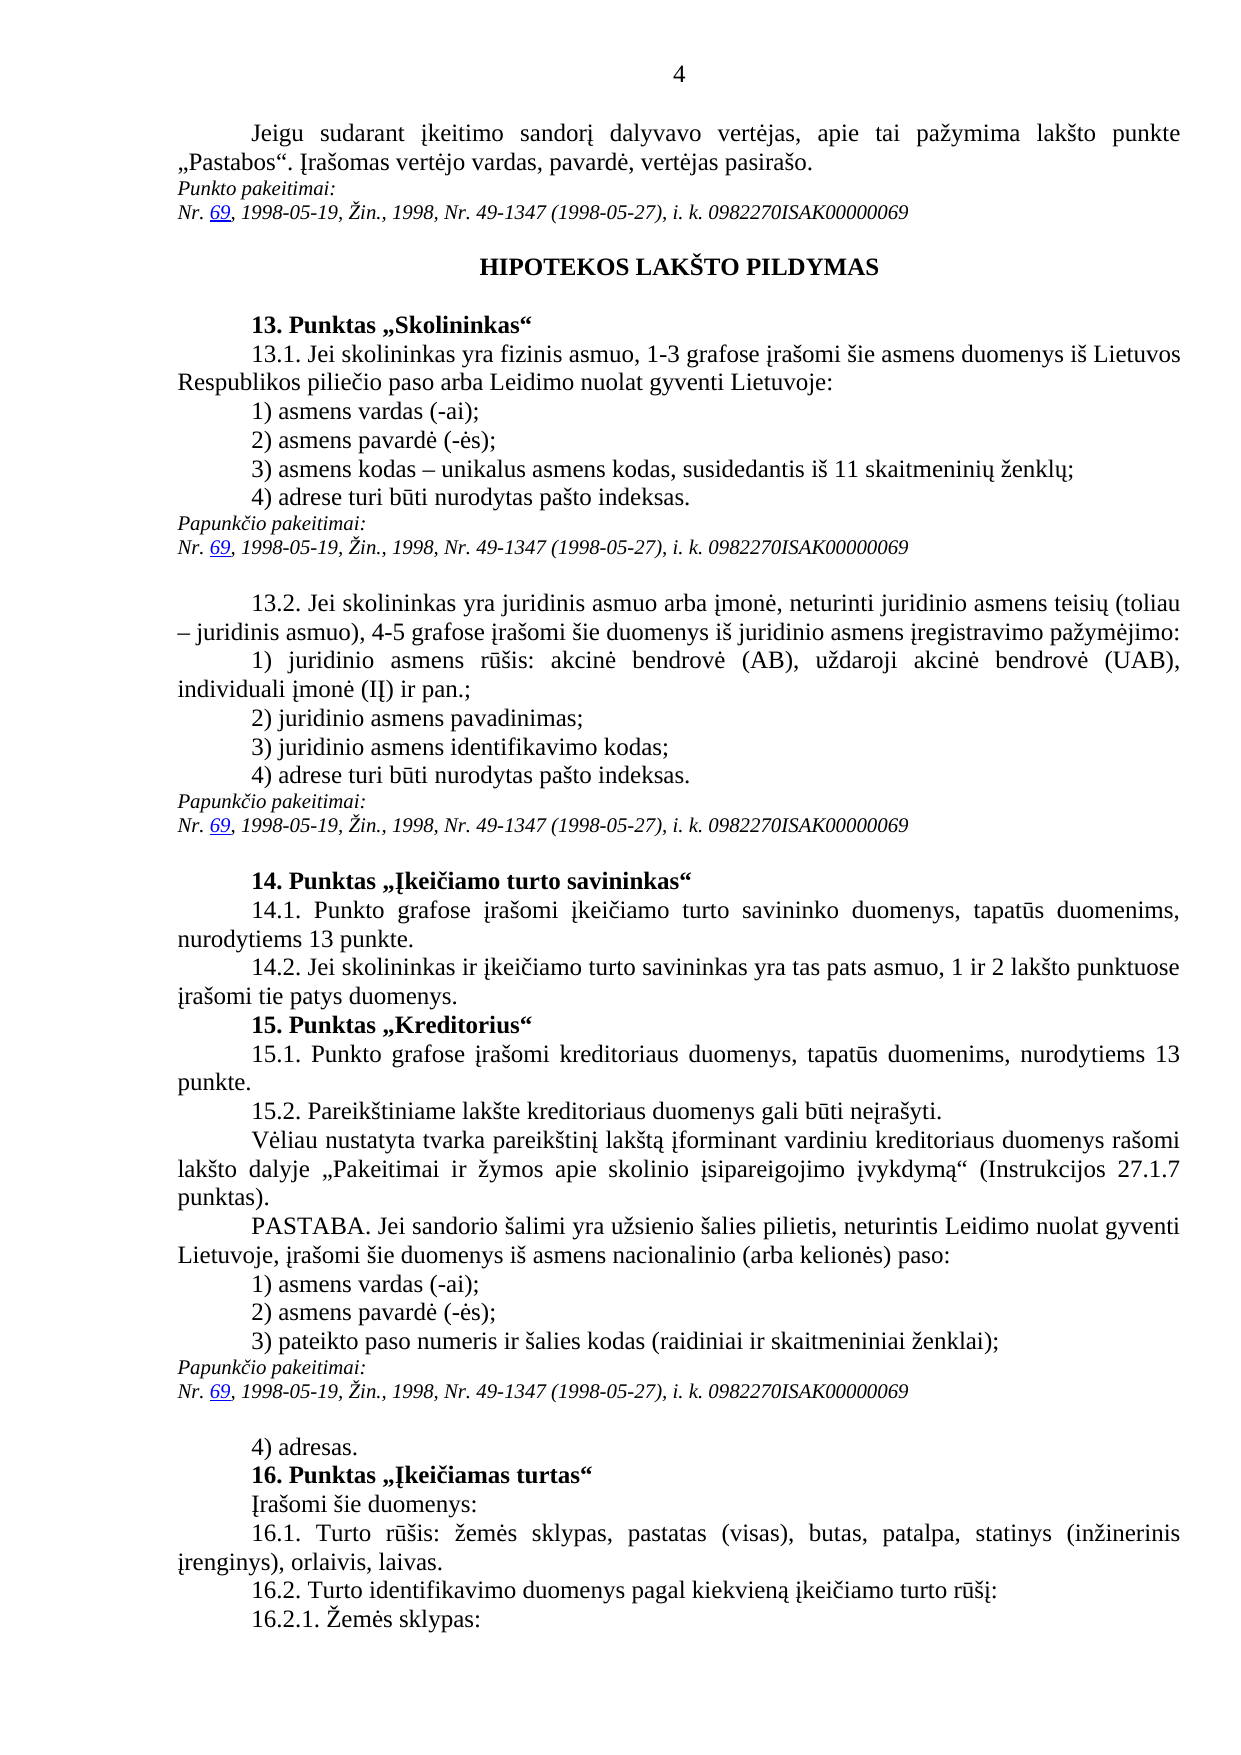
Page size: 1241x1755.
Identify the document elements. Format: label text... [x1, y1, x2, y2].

text 3) pateikto paso numeris ir šalies kodas (raidiniai ir skaitmeniniai ženklai); [177, 1326, 1181, 1355]
text 15. Punktas „Kreditorius“ [177, 1010, 1181, 1039]
text 2) asmens pavardė (-ės); [177, 425, 1181, 454]
text 13.1. Jei skolininkas yra fizinis asmuo, 1-3 grafose įrašomi šie asmens duomenys iš Lietuvos Respublikos piliečio paso arba Leidimo nuolat gyventi Lietuvoje: [177, 339, 1181, 396]
text 2) juridinio asmens pavadinimas; [177, 703, 1181, 732]
text Papunkčio pakeitimai: [177, 1355, 1181, 1379]
text Vėliau nustatyta tvarka pareikštinį lakštą įforminant vardiniu kreditoriaus duomenys rašomi lakšto dalyje „Pakeitimai ir žymos apie skolinio įsipareigojimo įvykdymą“ (Instrukcijos 27.1.7 punktas). [177, 1125, 1181, 1211]
text Nr. 69, 1998-05-19, Žin., 1998, Nr. 49-1347 (1998-05-27), i. k. 0982270ISAK00000069 [177, 1379, 1181, 1403]
text 16.2.1. Žemės sklypas: [177, 1604, 1181, 1633]
text 15.2. Pareikštiniame lakšte kreditoriaus duomenys gali būti neįrašyti. [177, 1096, 1181, 1125]
text 16.2. Turto identifikavimo duomenys pagal kiekvieną įkeičiamo turto rūšį: [177, 1576, 1181, 1604]
text 14.1. Punkto grafose įrašomi įkeičiamo turto savininko duomenys, tapatūs duomenims, nurodytiems 13 punkte. [177, 895, 1181, 952]
text 3) juridinio asmens identifikavimo kodas; [177, 732, 1181, 761]
text Nr. 69, 1998-05-19, Žin., 1998, Nr. 49-1347 (1998-05-27), i. k. 0982270ISAK00000069 [177, 535, 1181, 559]
text Nr. 69, 1998-05-19, Žin., 1998, Nr. 49-1347 (1998-05-27), i. k. 0982270ISAK00000069 [177, 813, 1181, 837]
text 1) asmens vardas (-ai); [177, 396, 1181, 425]
text 13.2. Jei skolininkas yra juridinis asmuo arba įmonė, neturinti juridinio asmens teisių (toliau – juridinis asmuo), 4-5 grafose įrašomi šie duomenys iš juridinio asmens įregistravimo pažymėjimo: [177, 588, 1181, 646]
text 2) asmens pavardė (-ės); [177, 1297, 1181, 1326]
text HIPOTEKOS LAKŠTO PILDYMAS [177, 252, 1181, 281]
text 16.1. Turto rūšis: žemės sklypas, pastatas (visas), butas, patalpa, statinys (inžinerinis įrenginys), orlaivis, laivas. [177, 1518, 1181, 1576]
text 3) asmens kodas – unikalus asmens kodas, susidedantis iš 11 skaitmeninių ženklų; [177, 454, 1181, 482]
text Jeigu sudarant įkeitimo sandorį dalyvavo vertėjas, apie tai pažymima lakšto punkte „Pastabos“. Įrašomas vertėjo vardas, pavardė, vertėjas pasirašo. [177, 118, 1181, 176]
text 1) asmens vardas (-ai); [177, 1269, 1181, 1297]
text Punkto pakeitimai: [177, 176, 1181, 200]
text 4) adresas. [177, 1432, 1181, 1461]
text Papunkčio pakeitimai: [177, 789, 1181, 813]
text 15.1. Punkto grafose įrašomi kreditoriaus duomenys, tapatūs duomenims, nurodytiems 13 punkte. [177, 1039, 1181, 1096]
text Įrašomi šie duomenys: [177, 1489, 1181, 1518]
text 14.2. Jei skolininkas ir įkeičiamo turto savininkas yra tas pats asmuo, 1 ir 2 lakšto punktuose įrašomi tie patys duomenys. [177, 952, 1181, 1010]
text 13. Punktas „Skolininkas“ [177, 310, 1181, 339]
text 4) adrese turi būti nurodytas pašto indeksas. [177, 482, 1181, 511]
text Papunkčio pakeitimai: [177, 511, 1181, 535]
text 4) adrese turi būti nurodytas pašto indeksas. [177, 761, 1181, 789]
text 14. Punktas „Įkeičiamo turto savininkas“ [177, 866, 1181, 895]
text Nr. 69, 1998-05-19, Žin., 1998, Nr. 49-1347 (1998-05-27), i. k. 0982270ISAK00000069 [177, 200, 1181, 224]
text PASTABA. Jei sandorio šalimi yra užsienio šalies pilietis, neturintis Leidimo nuolat gyventi Lietuvoje, įrašomi šie duomenys iš asmens nacionalinio (arba kelionės) paso: [177, 1211, 1181, 1269]
text 16. Punktas „Įkeičiamas turtas“ [177, 1461, 1181, 1489]
text 1) juridinio asmens rūšis: akcinė bendrovė (AB), uždaroji akcinė bendrovė (UAB), individuali įmonė (IĮ) ir pan.; [177, 646, 1181, 703]
